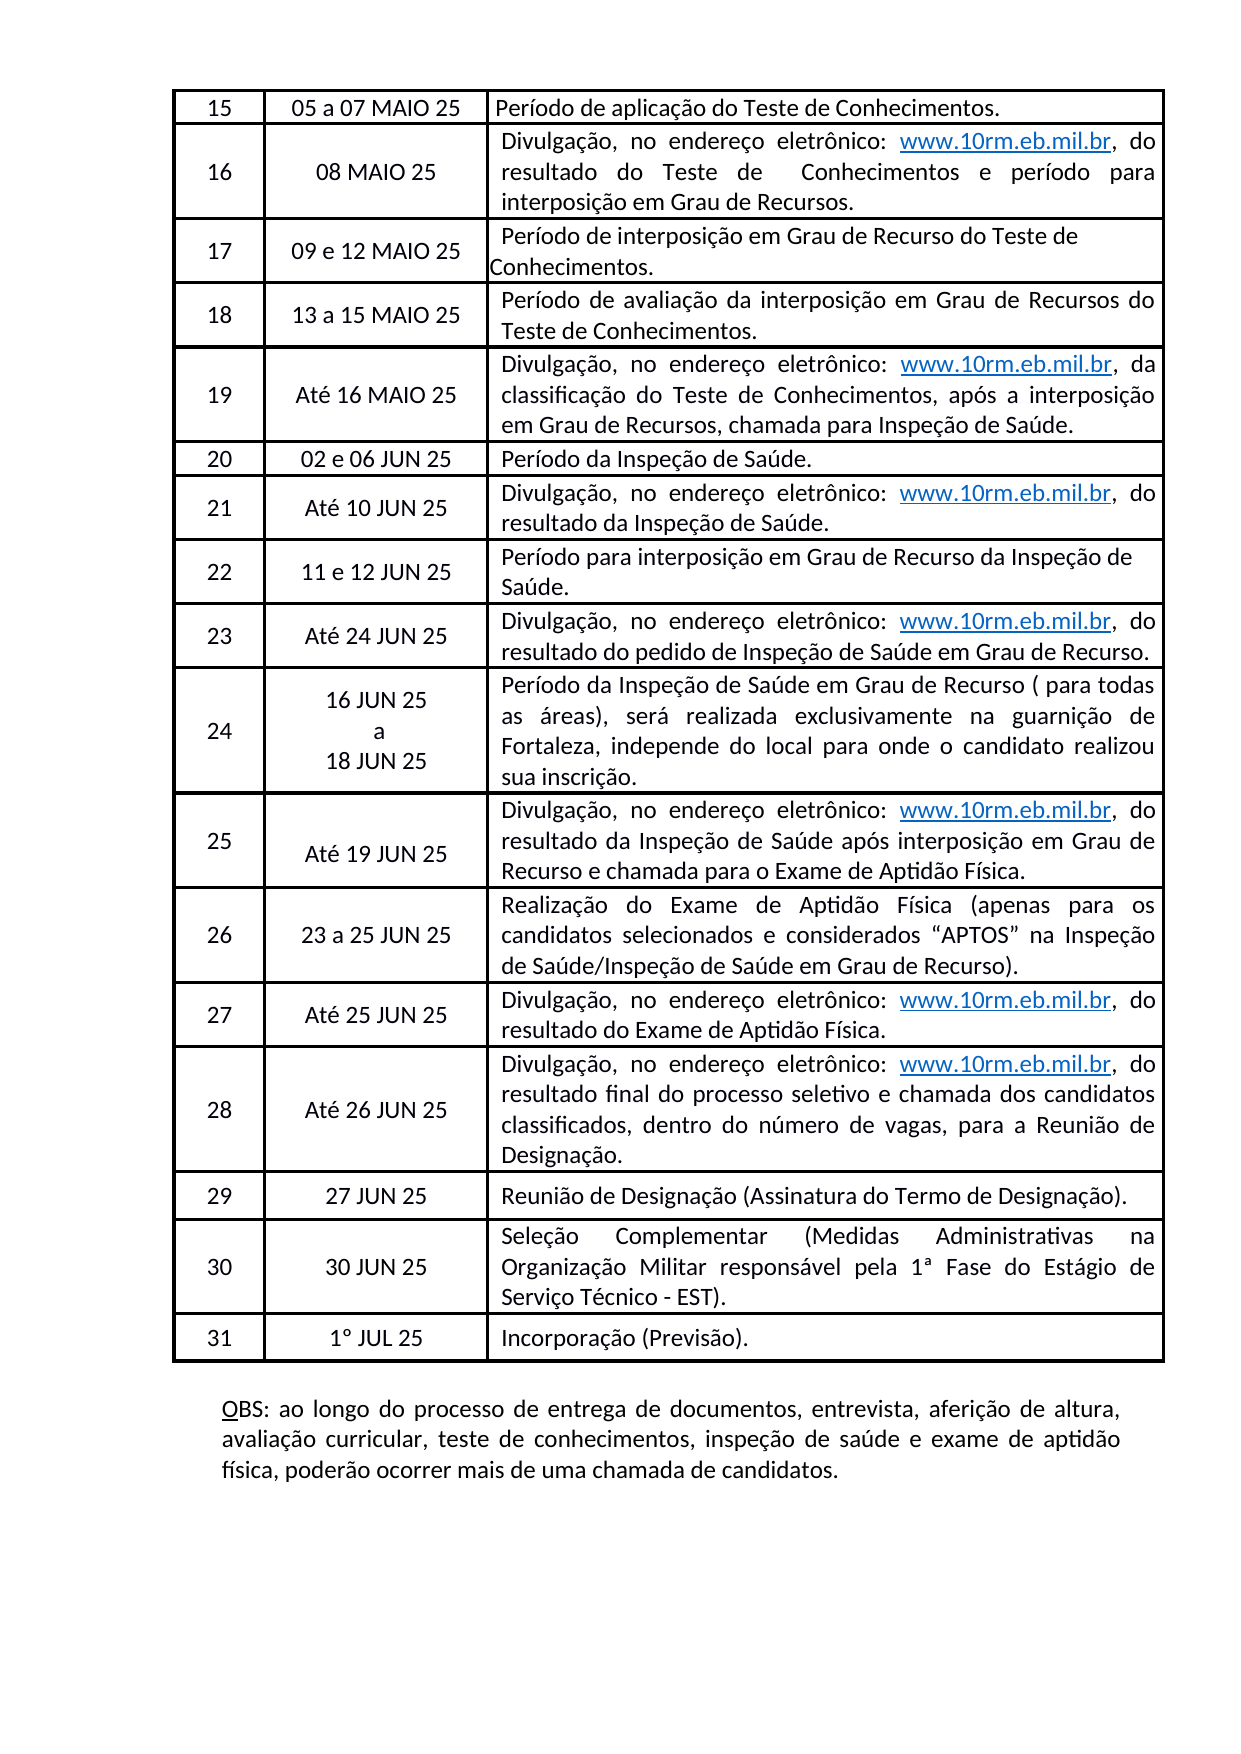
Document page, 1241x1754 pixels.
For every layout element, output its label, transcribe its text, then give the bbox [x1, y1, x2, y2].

table_cell 31 [176, 1315, 263, 1359]
table_cell Divulgação, no endereço eletrônico: www.10rm.eb.mil.br, do resultado do pedido de Inspeção de Saúde em Grau de Recurso. [489, 605, 1162, 666]
table_cell 30 JUN 25 [266, 1221, 486, 1312]
table_cell 15 [176, 92, 263, 122]
table_cell Até 24 JUN 25 [266, 605, 486, 666]
table_cell Até 19 JUN 25 [266, 795, 486, 886]
table_cell Incorporação (Previsão). [489, 1315, 1162, 1359]
table_cell 05 a 07 MAIO 25 [266, 92, 486, 122]
table_cell 13 a 15 MAIO 25 [266, 284, 486, 345]
table_cell Divulgação, no endereço eletrônico: www.10rm.eb.mil.br, do resultado da Inspeção de Saúde após interposição em Grau de Recurso e chamada para o Exame de Aptidão Física. [489, 795, 1162, 886]
table_cell Período da Inspeção de Saúde em Grau de Recurso ( para todas as áreas), será realizada exclusivamente na guarnição de Fortaleza, independe do local para onde o candidato realizou sua inscrição. [489, 669, 1162, 791]
table_cell Período de avaliação da interposição em Grau de Recursos do Teste de Conhecimentos. [489, 284, 1162, 345]
table_cell 28 [176, 1048, 263, 1170]
table_cell Divulgação, no endereço eletrônico: www.10rm.eb.mil.br, do resultado da Inspeção de Saúde. [489, 477, 1162, 538]
table_cell Até 25 JUN 25 [266, 984, 486, 1045]
text OBS: ao longo do processo de entrega de documentos, entrevista, aferição de altura, avaliação curricular, teste de conhecimentos, inspeção de saúde e exame de aptidão física, poderão ocorrer mais de uma chamada de candidatos. [222, 1393, 1122, 1484]
table_cell 08 MAIO 25 [266, 125, 486, 217]
table_cell Divulgação, no endereço eletrônico: www.10rm.eb.mil.br, da classificação do Teste de Conhecimentos, após a interposição em Grau de Recursos, chamada para Inspeção de Saúde. [489, 349, 1162, 440]
table_cell Divulgação, no endereço eletrônico: www.10rm.eb.mil.br, do resultado do Exame de Aptidão Física. [489, 984, 1162, 1045]
table_cell 23 a 25 JUN 25 [266, 889, 486, 981]
table_cell Até 10 JUN 25 [266, 477, 486, 538]
table_cell 22 [176, 541, 263, 602]
table_cell 20 [176, 443, 263, 474]
table_cell 30 [176, 1221, 263, 1312]
table_cell 23 [176, 605, 263, 666]
table_cell Período da Inspeção de Saúde. [489, 443, 1162, 474]
table_cell 1º JUL 25 [266, 1315, 486, 1359]
table_cell 26 [176, 889, 263, 981]
table_cell Divulgação, no endereço eletrônico: www.10rm.eb.mil.br, do resultado do Teste de Conhecimentos e período para interposição em Grau de Recursos. [489, 125, 1162, 217]
table_cell Período de aplicação do Teste de Conhecimentos. [489, 92, 1162, 122]
table_cell 09 e 12 MAIO 25 [266, 220, 486, 281]
table_cell 11 e 12 JUN 25 [266, 541, 486, 602]
table_cell Período de interposição em Grau de Recurso do Teste de Conhecimentos. [489, 220, 1162, 281]
table_cell 16 [176, 125, 263, 217]
table_cell Reunião de Designação (Assinatura do Termo de Designação). [489, 1173, 1162, 1217]
table_cell 16 JUN 25 a 18 JUN 25 [266, 669, 486, 791]
table_cell 18 [176, 284, 263, 345]
table_cell Até 26 JUN 25 [266, 1048, 486, 1170]
table_cell 02 e 06 JUN 25 [266, 443, 486, 474]
table_cell Realização do Exame de Aptidão Física (apenas para os candidatos selecionados e considerados “APTOS” na Inspeção de Saúde/Inspeção de Saúde em Grau de Recurso). [489, 889, 1162, 981]
table_cell 21 [176, 477, 263, 538]
table_cell 17 [176, 220, 263, 281]
table_cell Período para interposição em Grau de Recurso da Inspeção de Saúde. [489, 541, 1162, 602]
table_cell 27 JUN 25 [266, 1173, 486, 1217]
table_cell Divulgação, no endereço eletrônico: www.10rm.eb.mil.br, do resultado final do processo seletivo e chamada dos candidatos classificados, dentro do número de vagas, para a Reunião de Designação. [489, 1048, 1162, 1170]
table_cell 24 [176, 669, 263, 791]
table_cell 25 [176, 795, 263, 886]
table_cell 29 [176, 1173, 263, 1217]
table_cell Seleção Complementar (Medidas Administrativas na Organização Militar responsável pela 1ª Fase do Estágio de Serviço Técnico - EST). [489, 1221, 1162, 1312]
table_cell Até 16 MAIO 25 [266, 349, 486, 440]
table_cell 19 [176, 349, 263, 440]
table_cell 27 [176, 984, 263, 1045]
